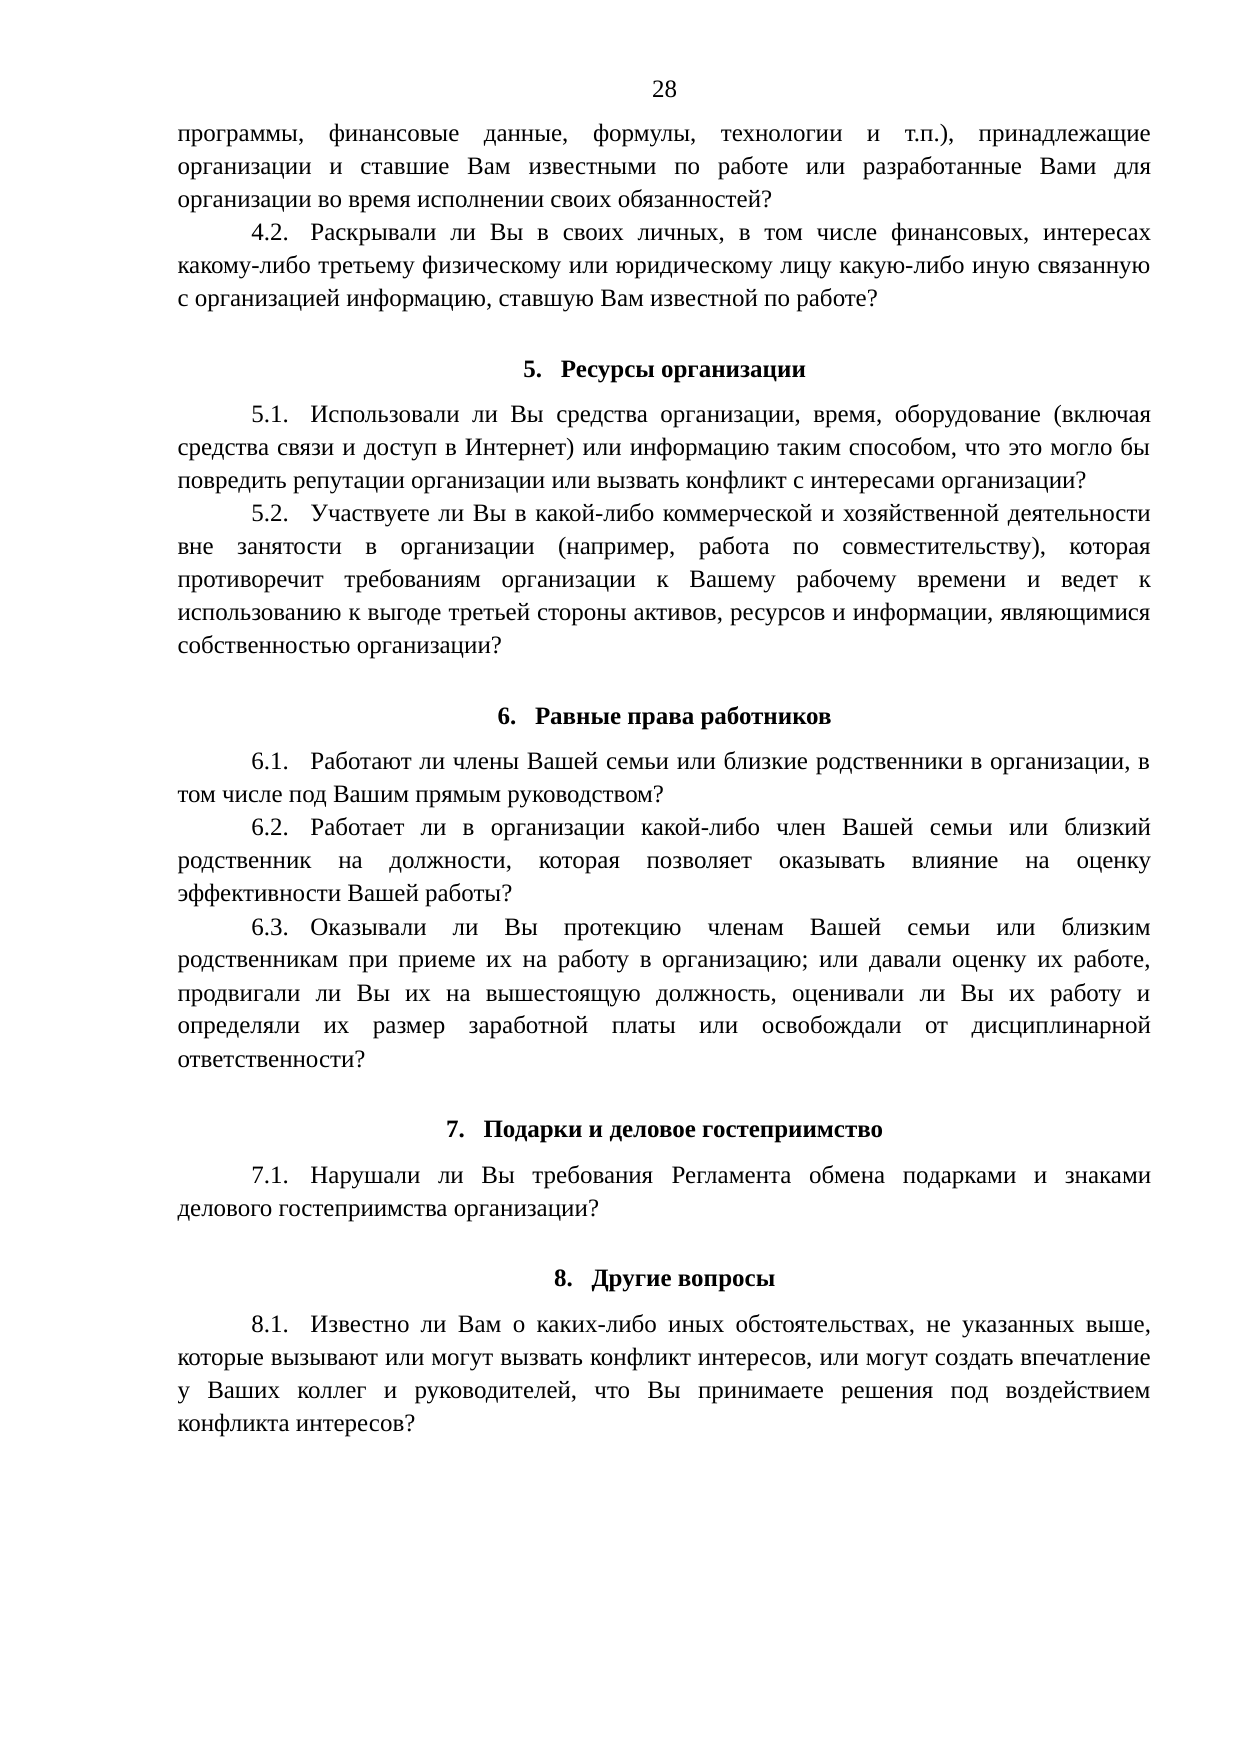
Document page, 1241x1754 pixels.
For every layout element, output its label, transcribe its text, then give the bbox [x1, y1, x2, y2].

list программы, финансовые данные, формулы, технологии и т.п.), принадлежащие организации и ставшие Вам известными по работе или разработанные Вами для организации во время исполнении своих обязанностей? [177, 118, 1152, 213]
list Работают ли члены Вашей семьи или близкие родственники в организации, в том числе под Вашим прямым руководством? [177, 746, 1152, 808]
list Использовали ли Вы средства организации, время, оборудование (включая средства связи и доступ в Интернет) или информацию таким способом, что это могло бы повредить репутации организации или вызвать конфликт с интересами организации? [177, 399, 1152, 494]
list Известно ли Вам о каких-либо иных обстоятельствах, не указанных выше, которые вызывают или могут вызвать конфликт интересов, или могут создать впечатление у Ваших коллег и руководителей, что Вы принимаете решения под воздействием конфликта интересов? [177, 1309, 1152, 1437]
list Работает ли в организации какой-либо член Вашей семьи или близкий родственник на должности, которая позволяет оказывать влияние на оценку эффективности Вашей работы? [177, 812, 1152, 907]
list Равные права работников [177, 701, 1152, 730]
list Ресурсы организации [177, 354, 1152, 382]
list Нарушали ли Вы требования Регламента обмена подарками и знаками делового гостеприимства организации? [177, 1160, 1152, 1221]
list Другие вопросы [177, 1263, 1152, 1292]
list Участвуете ли Вы в какой-либо коммерческой и хозяйственной деятельности вне занятости в организации (например, работа по совместительству), которая противоречит требованиям организации к Вашему рабочему времени и ведет к использованию к выгоде третьей стороны активов, ресурсов и информации, являющимися собственностью организации? [177, 498, 1152, 659]
list Оказывали ли Вы протекцию членам Вашей семьи или близким родственникам при приеме их на работу в организацию; или давали оценку их работе, продвигали ли Вы их на вышестоящую должность, оценивали ли Вы их работу и определяли их размер заработной платы или освобождали от дисциплинарной ответственности? [177, 912, 1152, 1072]
list Подарки и деловое гостеприимство [177, 1114, 1152, 1143]
list Раскрывали ли Вы в своих личных, в том числе финансовых, интересах какому-либо третьему физическому или юридическому лицу какую-либо иную связанную с организацией информацию, ставшую Вам известной по работе? [177, 217, 1152, 312]
